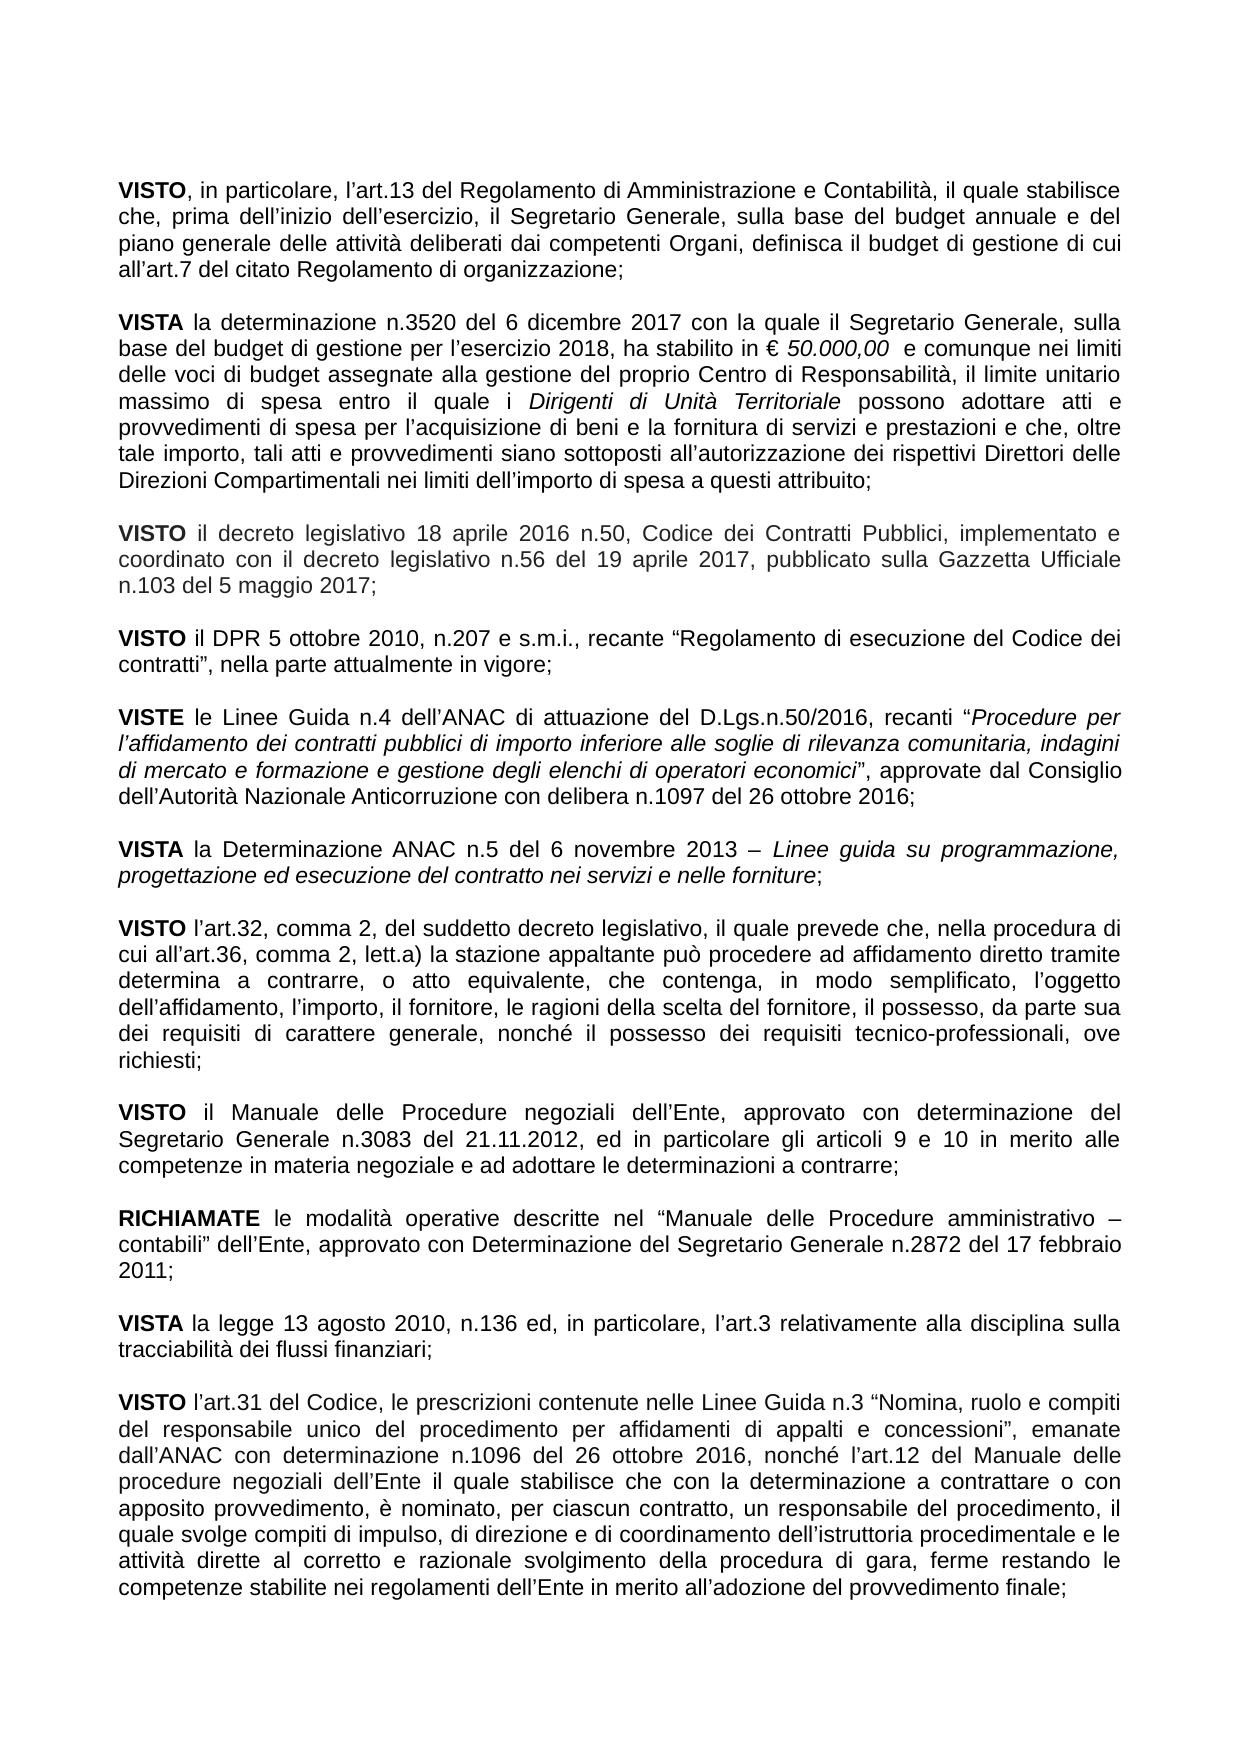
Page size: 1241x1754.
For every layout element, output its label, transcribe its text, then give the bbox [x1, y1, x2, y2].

title RICHIAMATE le modalità operative descritte nel “Manuale delle Procedure amministrativo – contabili” dell’Ente, approvato con Determinazione del Segretario Generale n.2872 del 17 febbraio 2011; [118, 1205, 1122, 1284]
text VISTO l’art.32, comma 2, del suddetto decreto legislativo, il quale prevede che, nella procedura di cui all’art.36, comma 2, lett.a) la stazione appaltante può procedere ad affidamento diretto tramite determina a contrarre, o atto equivalente, che contenga, in modo semplificato, l’oggetto dell’affidamento, l’importo, il fornitore, le ragioni della scelta del fornitore, il possesso, da parte sua dei requisiti di carattere generale, nonché il possesso dei requisiti tecnico-professionali, ove richiesti; [118, 915, 1122, 1073]
text VISTO l’art.31 del Codice, le prescrizioni contenute nelle Linee Guida n.3 “Nomina, ruolo e compiti del responsabile unico del procedimento per affidamenti di appalti e concessioni”, emanate dall’ANAC con determinazione n.1096 del 26 ottobre 2016, nonché l’art.12 del Manuale delle procedure negoziali dell’Ente il quale stabilisce che con la determinazione a contrattare o con apposito provvedimento, è nominato, per ciascun contratto, un responsabile del procedimento, il quale svolge compiti di impulso, di direzione e di coordinamento dell’istruttoria procedimentale e le attività dirette al corretto e razionale svolgimento della procedura di gara, ferme restando le competenze stabilite nei regolamenti dell’Ente in merito all’adozione del provvedimento finale; [118, 1389, 1122, 1600]
title VISTA la legge 13 agosto 2010, n.136 ed, in particolare, l’art.3 relativamente alla disciplina sulla tracciabilità dei flussi finanziari; [118, 1310, 1122, 1363]
text VISTA la determinazione n.3520 del 6 dicembre 2017 con la quale il Segretario Generale, sulla base del budget di gestione per l’esercizio 2018, ha stabilito in € 50.000,00 e comunque nei limiti delle voci di budget assegnate alla gestione del proprio Centro di Responsabilità, il limite unitario massimo di spesa entro il quale i Dirigenti di Unità Territoriale possono adottare atti e provvedimenti di spesa per l’acquisizione di beni e la fornitura di servizi e prestazioni e che, oltre tale importo, tali atti e provvedimenti siano sottoposti all’autorizzazione dei rispettivi Direttori delle Direzioni Compartimentali nei limiti dell’importo di spesa a questi attribuito; [118, 309, 1122, 493]
text VISTO, in particolare, l’art.13 del Regolamento di Amministrazione e Contabilità, il quale stabilisce che, prima dell’inizio dell’esercizio, il Segretario Generale, sulla base del budget annuale e del piano generale delle attività deliberati dai competenti Organi, definisca il budget di gestione di cui all’art.7 del citato Regolamento di organizzazione; [118, 177, 1122, 282]
text VISTO il decreto legislativo 18 aprile 2016 n.50, Codice dei Contratti Pubblici, implementato e coordinato con il decreto legislativo n.56 del 19 aprile 2017, pubblicato sulla Gazzetta Ufficiale n.103 del 5 maggio 2017; [118, 519, 1122, 598]
text VISTE le Linee Guida n.4 dell’ANAC di attuazione del D.Lgs.n.50/2016, recanti “Procedure per l’affidamento dei contratti pubblici di importo inferiore alle soglie di rilevanza comunitaria, indagini di mercato e formazione e gestione degli elenchi di operatori economici”, approvate dal Consiglio dell’Autorità Nazionale Anticorruzione con delibera n.1097 del 26 ottobre 2016; [118, 704, 1122, 809]
text VISTA la Determinazione ANAC n.5 del 6 novembre 2013 – Linee guida su programmazione, progettazione ed esecuzione del contratto nei servizi e nelle forniture; [118, 836, 1122, 888]
text VISTO il Manuale delle Procedure negoziali dell’Ente, approvato con determinazione del Segretario Generale n.3083 del 21.11.2012, ed in particolare gli articoli 9 e 10 in merito alle competenze in materia negoziale e ad adottare le determinazioni a contrarre; [118, 1099, 1122, 1178]
text VISTO il DPR 5 ottobre 2010, n.207 e s.m.i., recante “Regolamento di esecuzione del Codice dei contratti”, nella parte attualmente in vigore; [118, 625, 1122, 678]
